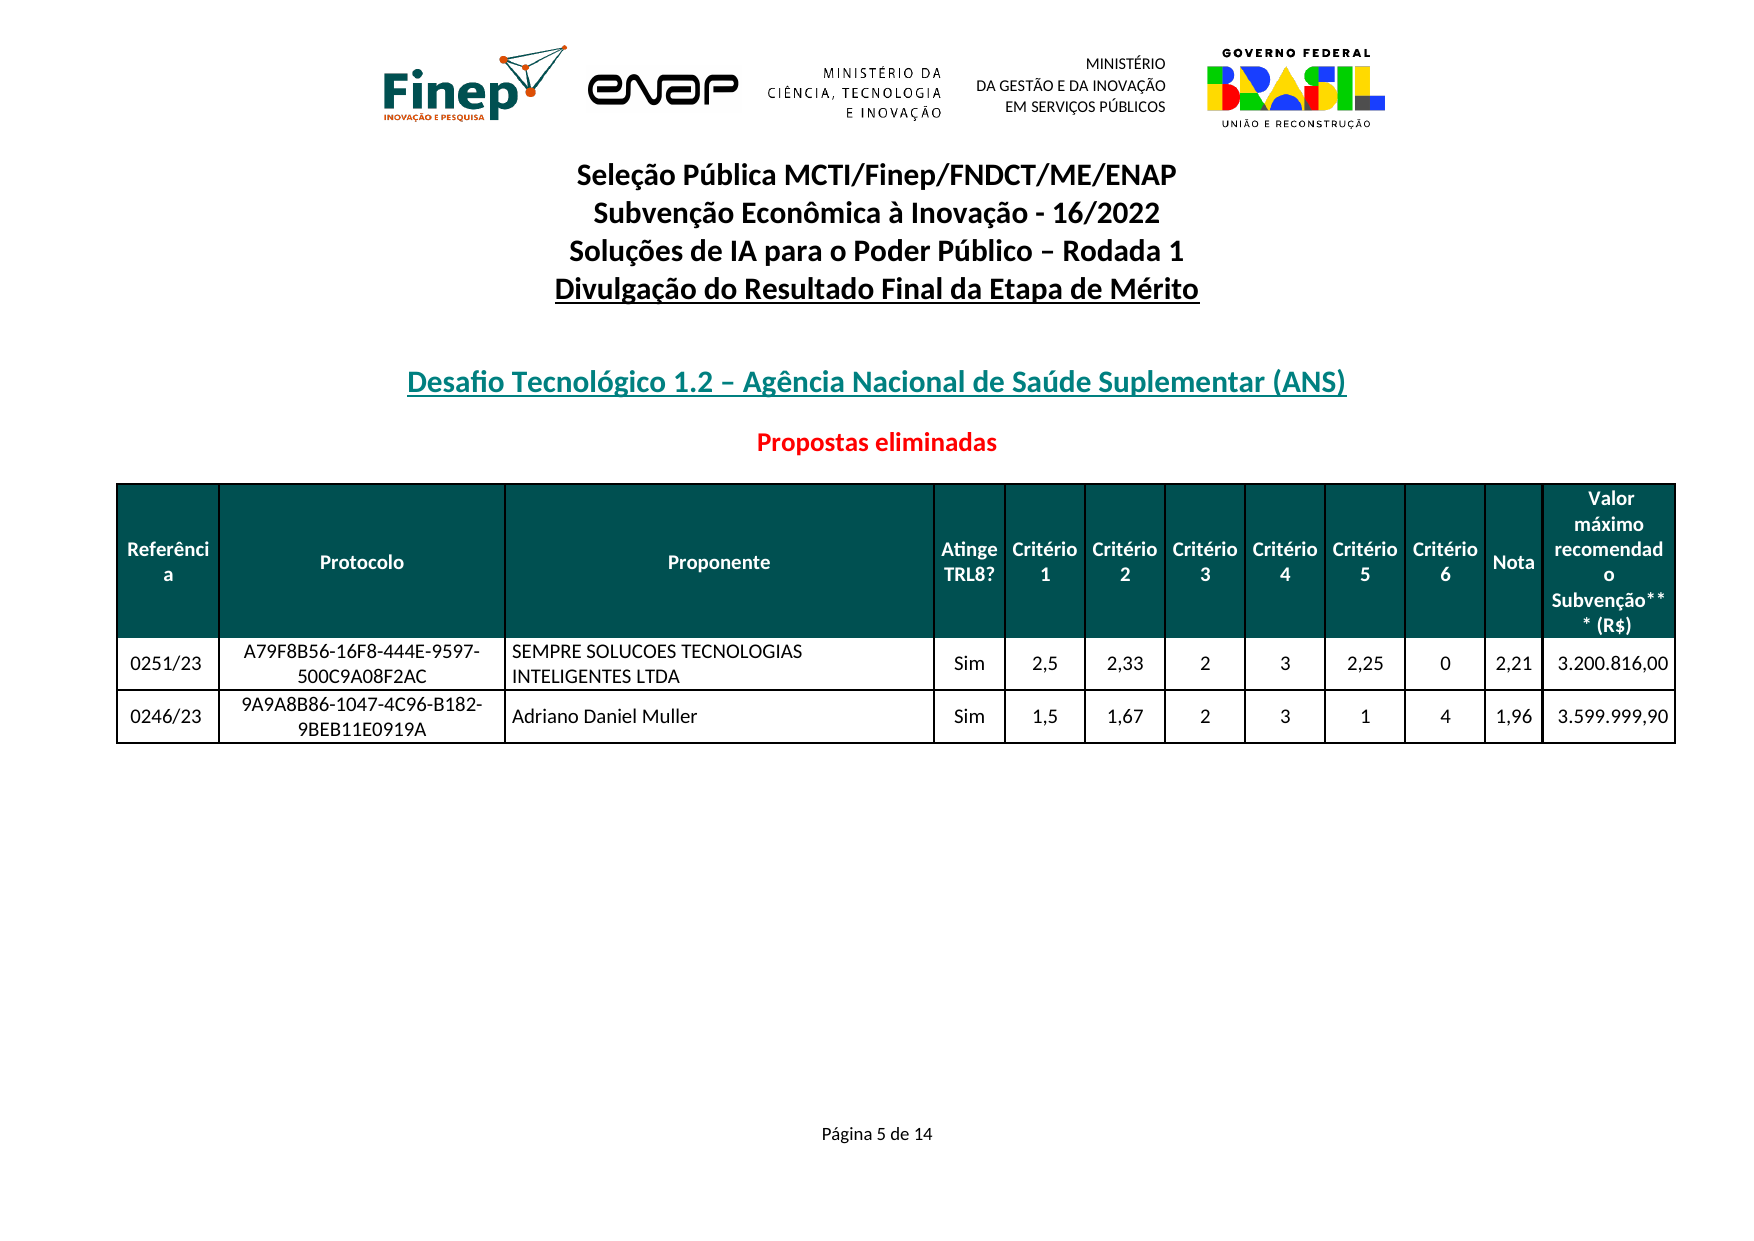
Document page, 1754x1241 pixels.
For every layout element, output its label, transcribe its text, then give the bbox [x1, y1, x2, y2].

table_cell SEMPRE SOLUCOES TECNOLOGIAS INTELIGENTES LTDA [506, 638, 933, 689]
table_cell 4 [1406, 691, 1484, 742]
table_header Critério 4 [1246, 485, 1324, 638]
table_cell 1,96 [1486, 691, 1541, 742]
table_header Critério 3 [1166, 485, 1244, 638]
table_cell 1 [1326, 691, 1404, 742]
table_cell Sim [935, 691, 1004, 742]
table_header Proponente [506, 485, 933, 638]
table_cell 9A9A8B86-1047-4C96-B182-9BEB11E0919A [220, 691, 504, 742]
table_cell 2,21 [1486, 638, 1541, 689]
table_cell 3.599.999,90 [1544, 691, 1674, 742]
table_header Critério 2 [1086, 485, 1164, 638]
table_cell 0251/23 [118, 638, 218, 689]
table_header Protocolo [220, 485, 504, 638]
table_cell 2,5 [1006, 638, 1084, 689]
table_header Critério 1 [1006, 485, 1084, 638]
table_cell 0246/23 [118, 691, 218, 742]
table_header Nota [1486, 485, 1541, 638]
table_cell 0 [1406, 638, 1484, 689]
table_cell 1,67 [1086, 691, 1164, 742]
table_header Critério 6 [1406, 485, 1484, 638]
table_cell Adriano Daniel Muller [506, 691, 933, 742]
table_cell 3.200.816,00 [1544, 638, 1674, 689]
text Propostas eliminadas [148, 425, 1606, 458]
table_header Referência [118, 485, 218, 638]
table_header Critério 5 [1326, 485, 1404, 638]
table_cell 2,33 [1086, 638, 1164, 689]
table_cell 2 [1166, 691, 1244, 742]
table_header Atinge TRL8? [935, 485, 1004, 638]
text Desafio Tecnológico 1.2 – Agência Nacional de Saúde Suplementar (ANS) [148, 362, 1606, 400]
table_cell Sim [935, 638, 1004, 689]
table_cell 3 [1246, 638, 1324, 689]
table_cell 2,25 [1326, 638, 1404, 689]
table_header Valor máximo recomendado Subvenção*** (R$) [1544, 485, 1674, 638]
table_cell A79F8B56-16F8-444E-9597-500C9A08F2AC [220, 638, 504, 689]
table_cell 3 [1246, 691, 1324, 742]
table_cell 2 [1166, 638, 1244, 689]
table_cell 1,5 [1006, 691, 1084, 742]
